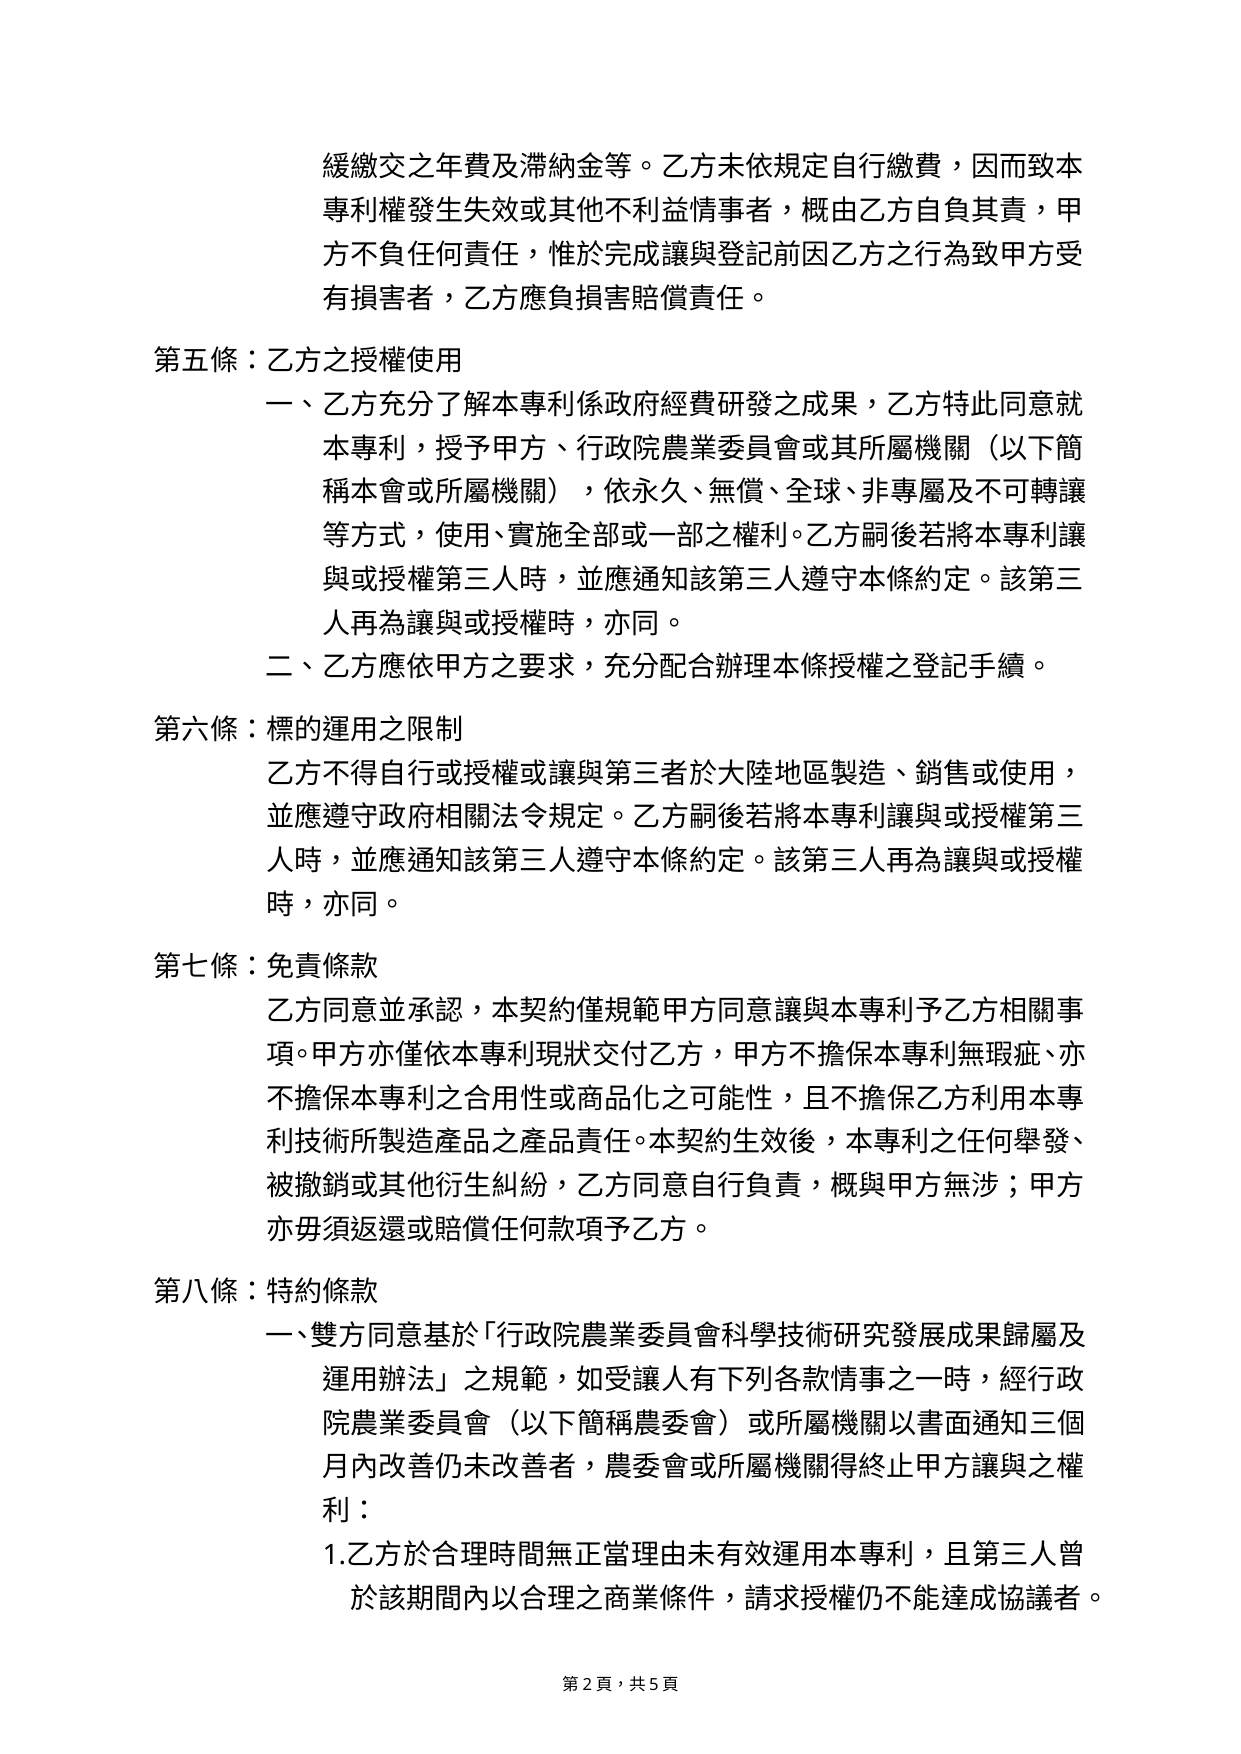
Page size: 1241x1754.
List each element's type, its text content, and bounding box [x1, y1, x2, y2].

text 1.乙方於合理時間無正當理由未有效運用本專利，且第三人曾於該期間內以合理之商業條件，請求授權仍不能達成協議者。 [322, 1529, 1087, 1617]
text 一、乙方充分了解本專利係政府經費研發之成果，乙方特此同意就本專利，授予甲方、行政院農業委員會或其所屬機關（以下簡稱本會或所屬機關），依永久、無償、全球、非專屬及不可轉讓等方式，使用、實施全部或一部之權利。乙方嗣後若將本專利讓與或授權第三人時，並應通知該第三人遵守本條約定。該第三人再為讓與或授權時，亦同。 [266, 379, 1087, 642]
text 二、乙方應依甲方之要求，充分配合辦理本條授權之登記手續。 [266, 642, 1087, 686]
text 乙方同意並承認，本契約僅規範甲方同意讓與本專利予乙方相關事項。甲方亦僅依本專利現狀交付乙方，甲方不擔保本專利無瑕疵、亦不擔保本專利之合用性或商品化之可能性，且不擔保乙方利用本專利技術所製造產品之產品責任。本契約生效後，本專利之任何舉發、被撤銷或其他衍生糾紛，乙方同意自行負責，概與甲方無涉；甲方亦毋須返還或賠償任何款項予乙方。 [266, 986, 1087, 1248]
text 第五條：乙方之授權使用 [153, 336, 1087, 379]
text 緩繳交之年費及滯納金等。乙方未依規定自行繳費，因而致本專利權發生失效或其他不利益情事者，概由乙方自負其責，甲方不負任何責任，惟於完成讓與登記前因乙方之行為致甲方受有損害者，乙方應負損害賠償責任。 [266, 142, 1087, 317]
text 一、雙方同意基於「行政院農業委員會科學技術研究發展成果歸屬及運用辦法」之規範，如受讓人有下列各款情事之一時，經行政院農業委員會（以下簡稱農委會）或所屬機關以書面通知三個月內改善仍未改善者，農委會或所屬機關得終止甲方讓與之權利： [266, 1311, 1087, 1529]
text 乙方不得自行或授權或讓與第三者於大陸地區製造、銷售或使用，並應遵守政府相關法令規定。乙方嗣後若將本專利讓與或授權第三人時，並應通知該第三人遵守本條約定。該第三人再為讓與或授權時，亦同。 [266, 748, 1087, 923]
text 第六條：標的運用之限制 [153, 704, 1087, 748]
text 第八條：特約條款 [153, 1267, 1087, 1311]
text 第七條：免責條款 [153, 942, 1087, 986]
